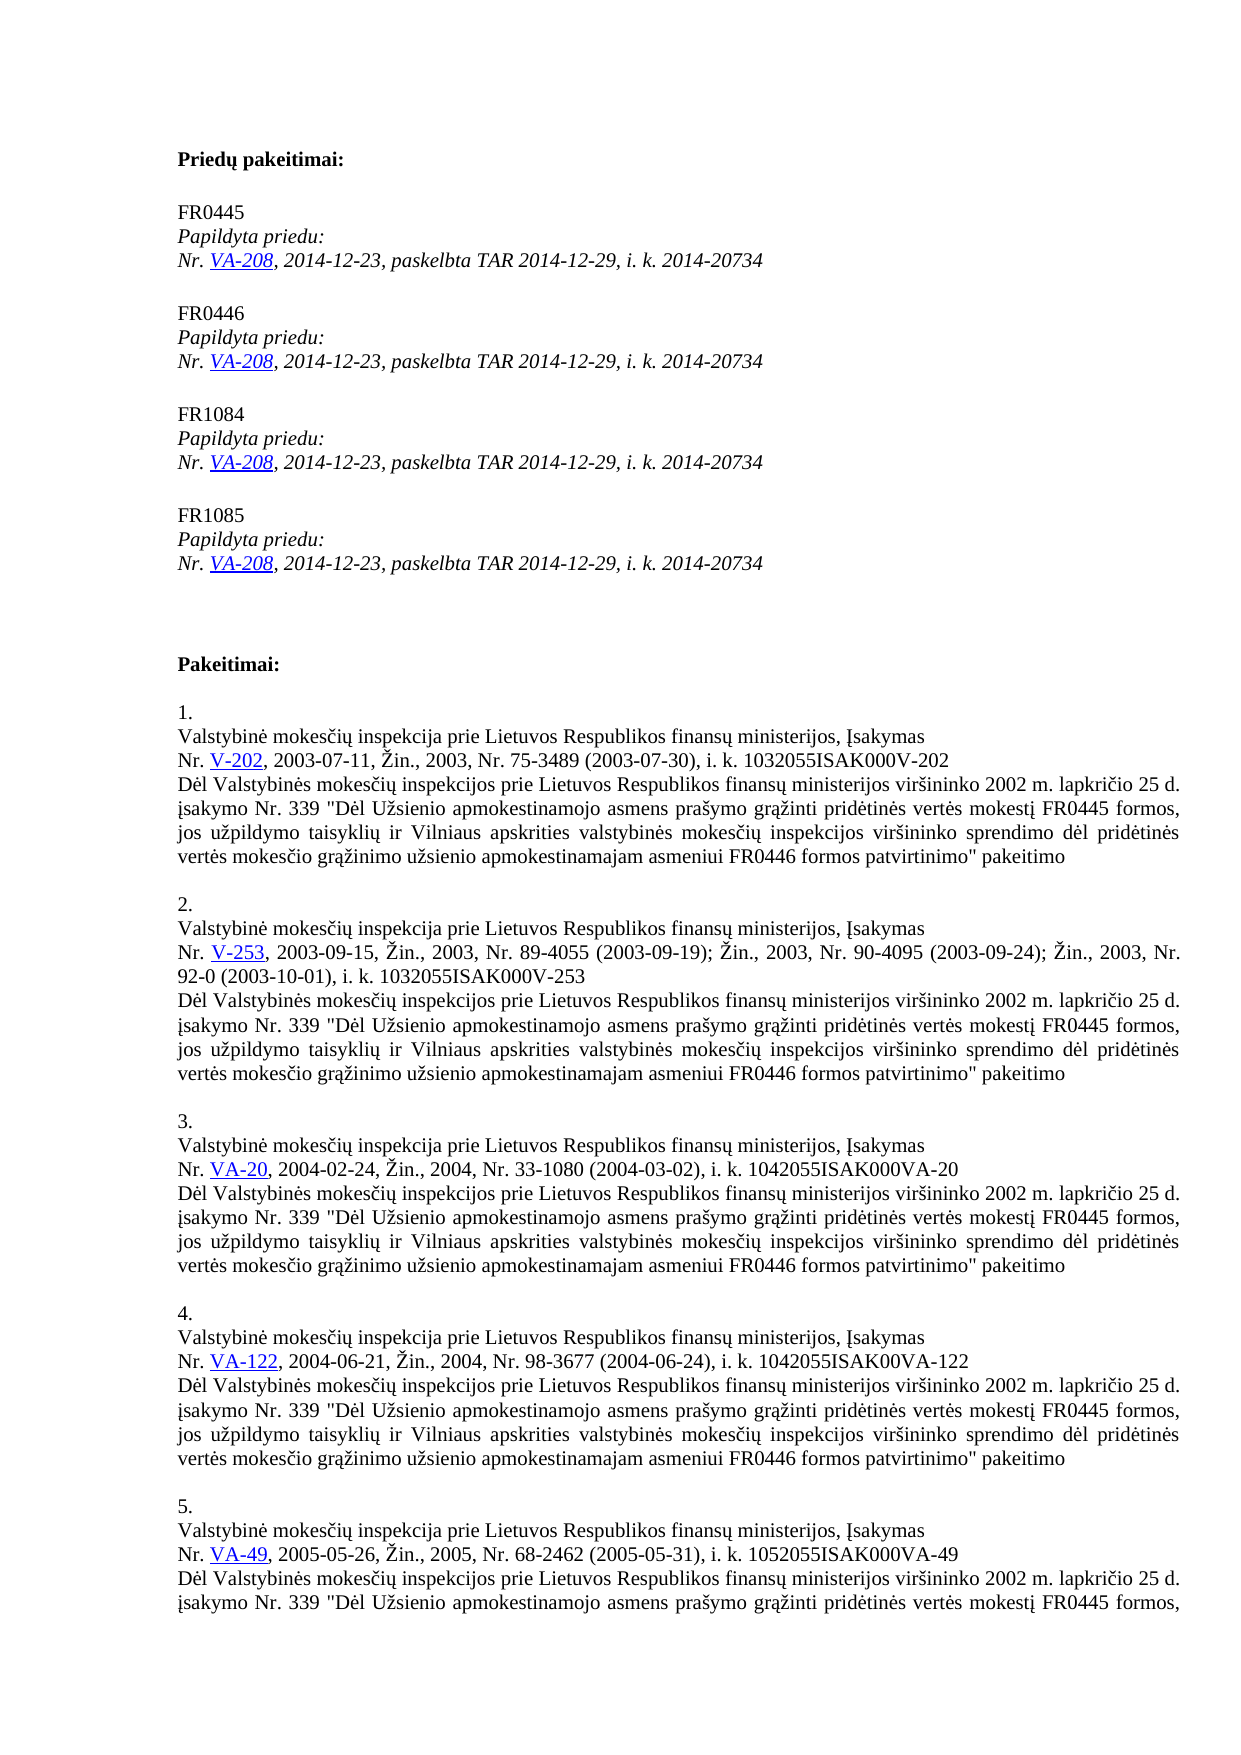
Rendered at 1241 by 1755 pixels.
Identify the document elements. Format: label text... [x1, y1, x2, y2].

text Dėl Valstybinės mokesčių inspekcijos prie Lietuvos Respublikos finansų ministerijos viršininko 2002 m. lapkričio 25 d. įsakymo Nr. 339 "Dėl Užsienio apmokestinamojo asmens prašymo grąžinti pridėtinės vertės mokestį FR0445 formos, jos užpildymo taisyklių ir Vilniaus apskrities valstybinės mokesčių inspekcijos viršininko sprendimo dėl pridėtinės vertės mokesčio grąžinimo užsienio apmokestinamajam asmeniui FR0446 formos patvirtinimo" pakeitimo [177, 1181, 1181, 1277]
text Papildyta priedu: [177, 224, 1181, 248]
text Nr. VA-208, 2014-12-23, paskelbta TAR 2014-12-29, i. k. 2014-20734 [177, 450, 1181, 474]
text Dėl Valstybinės mokesčių inspekcijos prie Lietuvos Respublikos finansų ministerijos viršininko 2002 m. lapkričio 25 d. įsakymo Nr. 339 "Dėl Užsienio apmokestinamojo asmens prašymo grąžinti pridėtinės vertės mokestį FR0445 formos, [177, 1566, 1181, 1614]
text Valstybinė mokesčių inspekcija prie Lietuvos Respublikos finansų ministerijos, Įsakymas [177, 1325, 1181, 1349]
text FR1085 [177, 502, 1181, 527]
text 4. [177, 1301, 1181, 1325]
text 3. [177, 1109, 1181, 1133]
text Valstybinė mokesčių inspekcija prie Lietuvos Respublikos finansų ministerijos, Įsakymas [177, 1133, 1181, 1157]
text Valstybinė mokesčių inspekcija prie Lietuvos Respublikos finansų ministerijos, Įsakymas [177, 916, 1181, 940]
text 2. [177, 892, 1181, 916]
text Valstybinė mokesčių inspekcija prie Lietuvos Respublikos finansų ministerijos, Įsakymas [177, 1518, 1181, 1542]
text Papildyta priedu: [177, 426, 1181, 450]
text Papildyta priedu: [177, 325, 1181, 349]
text Priedų pakeitimai: [177, 147, 1181, 171]
text Dėl Valstybinės mokesčių inspekcijos prie Lietuvos Respublikos finansų ministerijos viršininko 2002 m. lapkričio 25 d. įsakymo Nr. 339 "Dėl Užsienio apmokestinamojo asmens prašymo grąžinti pridėtinės vertės mokestį FR0445 formos, jos užpildymo taisyklių ir Vilniaus apskrities valstybinės mokesčių inspekcijos viršininko sprendimo dėl pridėtinės vertės mokesčio grąžinimo užsienio apmokestinamajam asmeniui FR0446 formos patvirtinimo" pakeitimo [177, 772, 1181, 868]
text FR0446 [177, 301, 1181, 325]
text Nr. VA-208, 2014-12-23, paskelbta TAR 2014-12-29, i. k. 2014-20734 [177, 248, 1181, 272]
text 1. [177, 700, 1181, 724]
text Dėl Valstybinės mokesčių inspekcijos prie Lietuvos Respublikos finansų ministerijos viršininko 2002 m. lapkričio 25 d. įsakymo Nr. 339 "Dėl Užsienio apmokestinamojo asmens prašymo grąžinti pridėtinės vertės mokestį FR0445 formos, jos užpildymo taisyklių ir Vilniaus apskrities valstybinės mokesčių inspekcijos viršininko sprendimo dėl pridėtinės vertės mokesčio grąžinimo užsienio apmokestinamajam asmeniui FR0446 formos patvirtinimo" pakeitimo [177, 988, 1181, 1085]
text Nr. VA-208, 2014-12-23, paskelbta TAR 2014-12-29, i. k. 2014-20734 [177, 551, 1181, 575]
text 5. [177, 1494, 1181, 1518]
text Nr. VA-49, 2005-05-26, Žin., 2005, Nr. 68-2462 (2005-05-31), i. k. 1052055ISAK000VA-49 [177, 1542, 1181, 1566]
text Nr. VA-20, 2004-02-24, Žin., 2004, Nr. 33-1080 (2004-03-02), i. k. 1042055ISAK000VA-20 [177, 1157, 1181, 1181]
text Nr. V-202, 2003-07-11, Žin., 2003, Nr. 75-3489 (2003-07-30), i. k. 1032055ISAK000V-202 [177, 748, 1181, 772]
text Pakeitimai: [177, 652, 1181, 676]
text Dėl Valstybinės mokesčių inspekcijos prie Lietuvos Respublikos finansų ministerijos viršininko 2002 m. lapkričio 25 d. įsakymo Nr. 339 "Dėl Užsienio apmokestinamojo asmens prašymo grąžinti pridėtinės vertės mokestį FR0445 formos, jos užpildymo taisyklių ir Vilniaus apskrities valstybinės mokesčių inspekcijos viršininko sprendimo dėl pridėtinės vertės mokesčio grąžinimo užsienio apmokestinamajam asmeniui FR0446 formos patvirtinimo" pakeitimo [177, 1373, 1181, 1470]
text Nr. V-253, 2003-09-15, Žin., 2003, Nr. 89-4055 (2003-09-19); Žin., 2003, Nr. 90-4095 (2003-09-24); Žin., 2003, Nr. 92-0 (2003-10-01), i. k. 1032055ISAK000V-253 [177, 940, 1181, 988]
text Valstybinė mokesčių inspekcija prie Lietuvos Respublikos finansų ministerijos, Įsakymas [177, 724, 1181, 748]
text FR0445 [177, 200, 1181, 224]
text FR1084 [177, 402, 1181, 426]
text Nr. VA-122, 2004-06-21, Žin., 2004, Nr. 98-3677 (2004-06-24), i. k. 1042055ISAK00VA-122 [177, 1349, 1181, 1373]
text Papildyta priedu: [177, 527, 1181, 551]
text Nr. VA-208, 2014-12-23, paskelbta TAR 2014-12-29, i. k. 2014-20734 [177, 349, 1181, 373]
